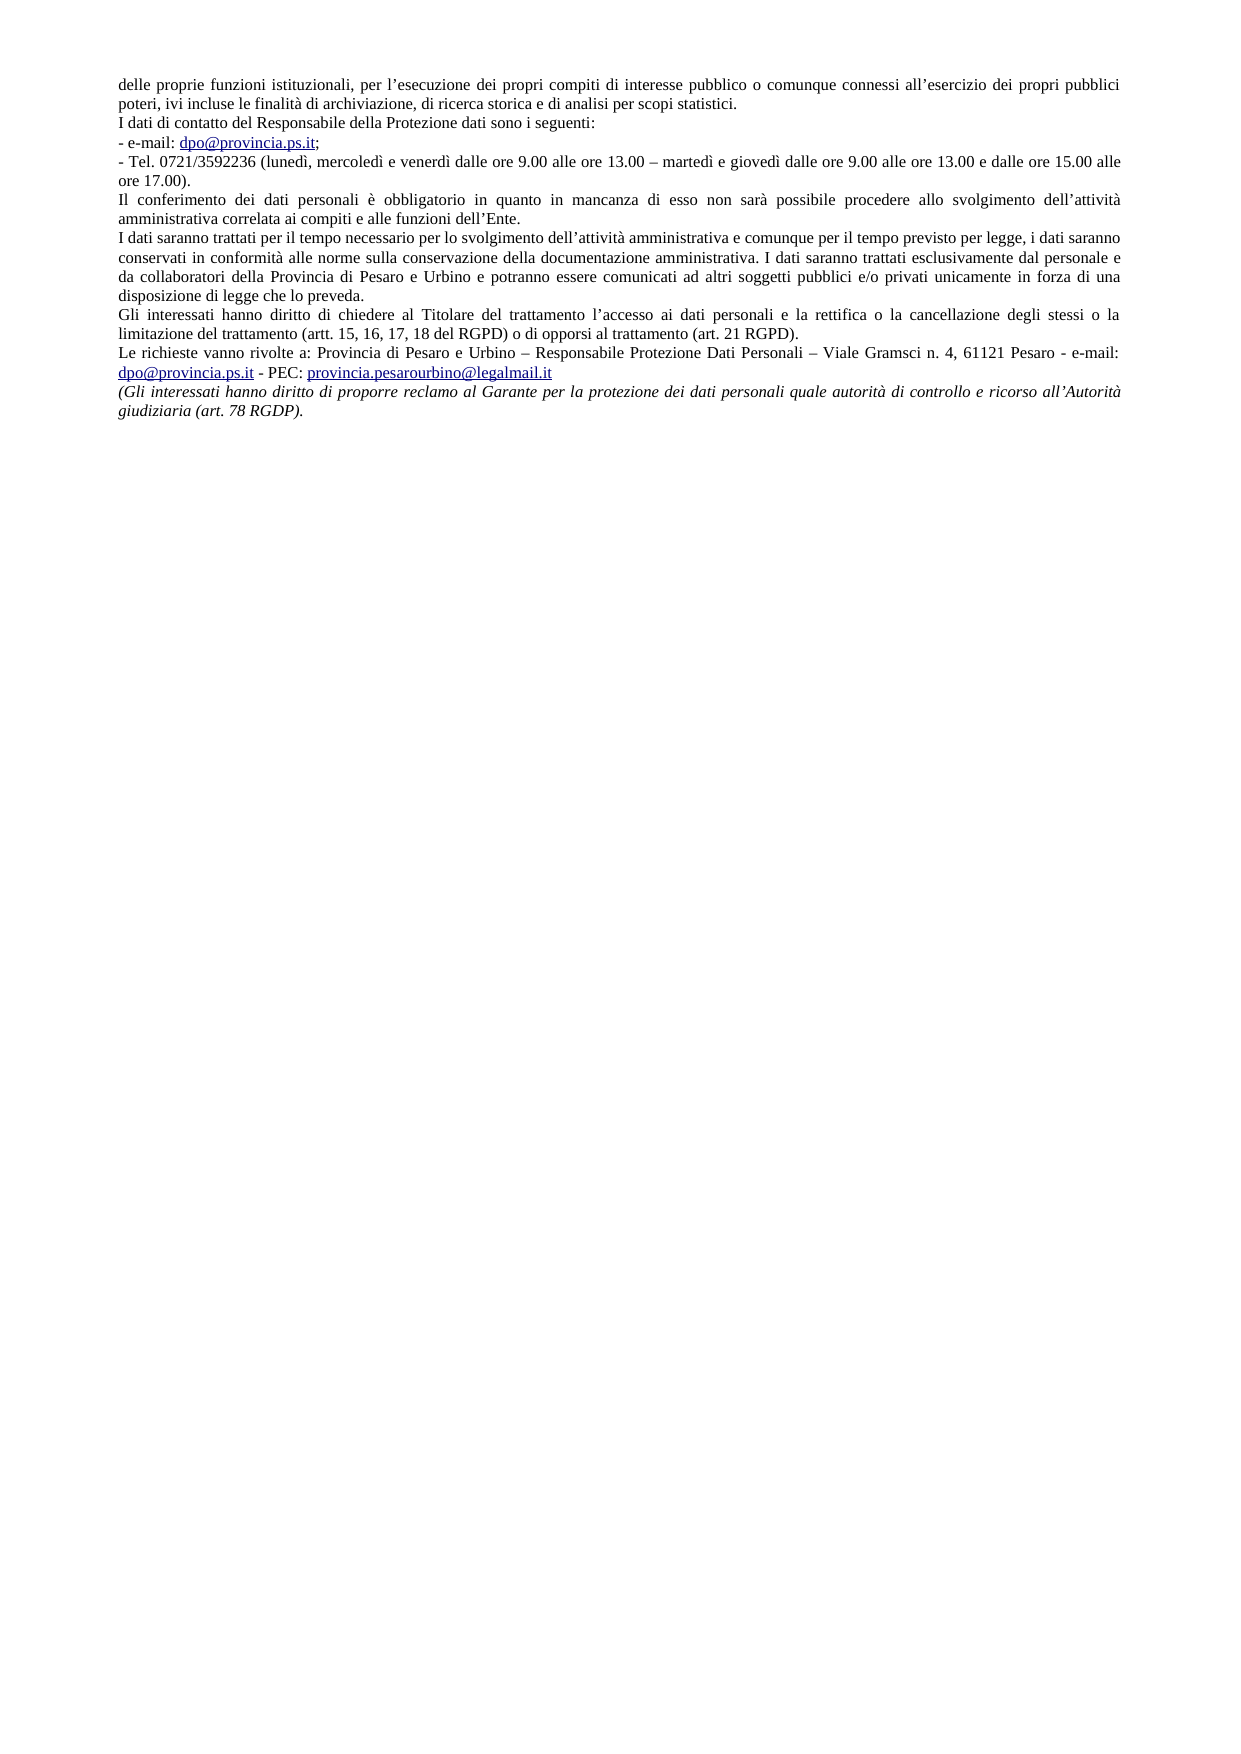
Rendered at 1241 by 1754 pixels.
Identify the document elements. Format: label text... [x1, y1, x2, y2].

text - e-mail: dpo@provincia.ps.it; [118, 132, 1122, 152]
text Le richieste vanno rivolte a: Provincia di Pesaro e Urbino – Responsabile Protezione Dati Personali – Viale Gramsci n. 4, 61121 Pesaro - e-mail: dpo@provincia.ps.it - PEC: provincia.pesarourbino@legalmail.it [118, 343, 1122, 382]
text delle proprie funzioni istituzionali, per l’esecuzione dei propri compiti di interesse pubblico o comunque connessi all’esercizio dei propri pubblici poteri, ivi incluse le finalità di archiviazione, di ricerca storica e di analisi per scopi statistici. [118, 75, 1122, 113]
text Gli interessati hanno diritto di chiedere al Titolare del trattamento l’accesso ai dati personali e la rettifica o la cancellazione degli stessi o la limitazione del trattamento (artt. 15, 16, 17, 18 del RGPD) o di opporsi al trattamento (art. 21 RGPD). [118, 305, 1122, 343]
text Il conferimento dei dati personali è obbligatorio in quanto in mancanza di esso non sarà possibile procedere allo svolgimento dell’attività amministrativa correlata ai compiti e alle funzioni dell’Ente. [118, 190, 1122, 228]
text I dati di contatto del Responsabile della Protezione dati sono i seguenti: [118, 113, 1122, 132]
text I dati saranno trattati per il tempo necessario per lo svolgimento dell’attività amministrativa e comunque per il tempo previsto per legge, i dati saranno conservati in conformità alle norme sulla conservazione della documentazione amministrativa. I dati saranno trattati esclusivamente dal personale e da collaboratori della Provincia di Pesaro e Urbino e potranno essere comunicati ad altri soggetti pubblici e/o privati unicamente in forza di una disposizione di legge che lo preveda. [118, 228, 1122, 305]
text (Gli interessati hanno diritto di proporre reclamo al Garante per la protezione dei dati personali quale autorità di controllo e ricorso all’Autorità giudiziaria (art. 78 RGDP). [118, 382, 1122, 420]
text - Tel. 0721/3592236 (lunedì, mercoledì e venerdì dalle ore 9.00 alle ore 13.00 – martedì e giovedì dalle ore 9.00 alle ore 13.00 e dalle ore 15.00 alle ore 17.00). [118, 152, 1122, 190]
